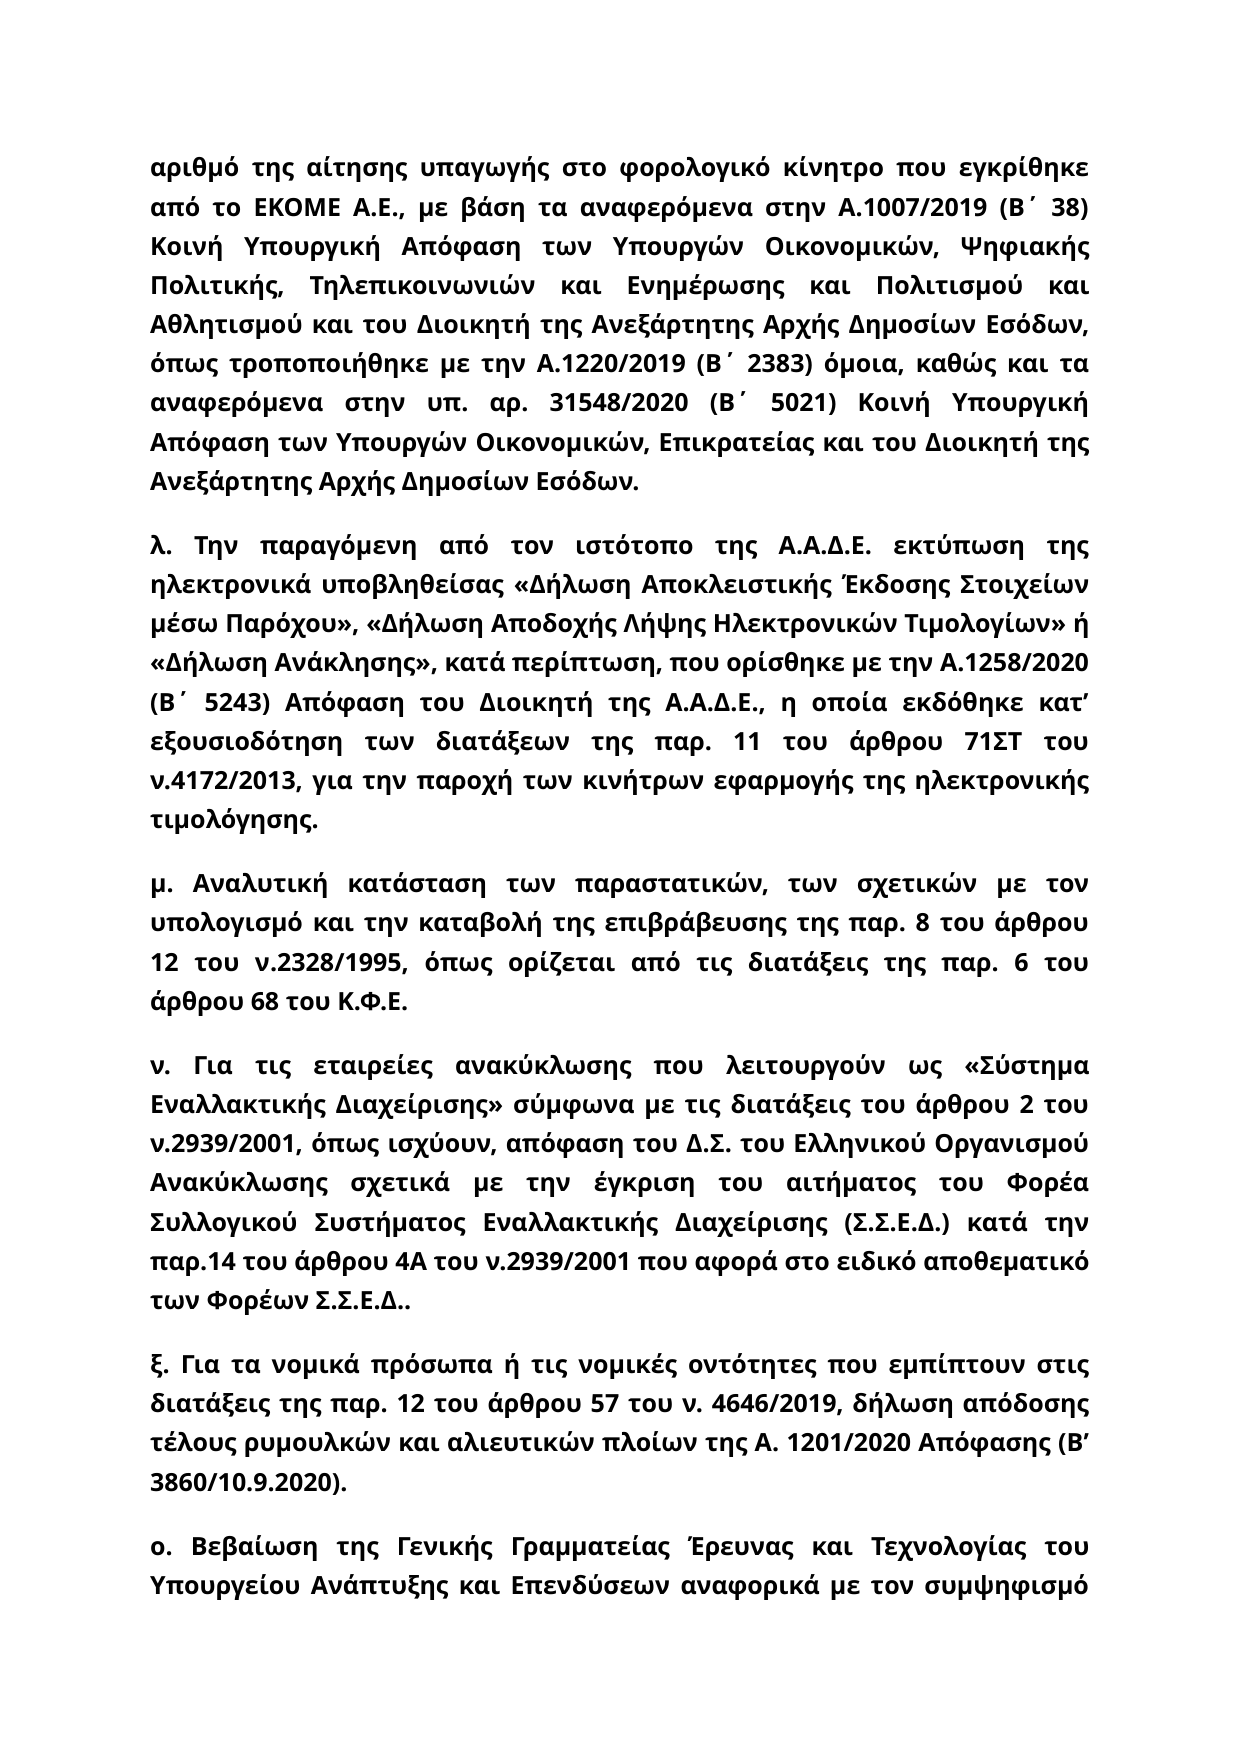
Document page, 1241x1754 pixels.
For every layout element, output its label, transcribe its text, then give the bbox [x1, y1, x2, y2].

text ξ. Για τα νομικά πρόσωπα ή τις νομικές οντότητες που εμπίπτουν στις διατάξεις της παρ. 12 του άρθρου 57 του ν. 4646/2019, δήλωση απόδοσης τέλους ρυμουλκών και αλιευτικών πλοίων της Α. 1201/2020 Απόφασης (Β’ 3860/10.9.2020). [150, 1347, 1090, 1498]
text αριθμό της αίτησης υπαγωγής στο φορολογικό κίνητρο που εγκρίθηκε από το ΕΚΟΜΕ Α.Ε., με βάση τα αναφερόμενα στην Α.1007/2019 (Β΄ 38) Κοινή Υπουργική Απόφαση των Υπουργών Οικονομικών, Ψηφιακής Πολιτικής, Τηλεπικοινωνιών και Ενημέρωσης και Πολιτισμού και Αθλητισμού και του Διοικητή της Ανεξάρτητης Αρχής Δημοσίων Εσόδων, όπως τροποποιήθηκε με την Α.1220/2019 (Β΄ 2383) όμοια, καθώς και τα αναφερόμενα στην υπ. αρ. 31548/2020 (Β΄ 5021) Κοινή Υπουργική Απόφαση των Υπουργών Οικονομικών, Επικρατείας και του Διοικητή της Ανεξάρτητης Αρχής Δημοσίων Εσόδων. [150, 150, 1090, 497]
text ο. Βεβαίωση της Γενικής Γραμματείας Έρευνας και Τεχνολογίας του Υπουργείου Ανάπτυξης και Επενδύσεων αναφορικά με τον συμψηφισμό [150, 1528, 1090, 1602]
text ν. Για τις εταιρείες ανακύκλωσης που λειτουργούν ως «Σύστημα Εναλλακτικής Διαχείρισης» σύμφωνα με τις διατάξεις του άρθρου 2 του ν.2939/2001, όπως ισχύουν, απόφαση του Δ.Σ. του Ελληνικού Οργανισμού Ανακύκλωσης σχετικά με την έγκριση του αιτήματος του Φορέα Συλλογικού Συστήματος Εναλλακτικής Διαχείρισης (Σ.Σ.Ε.Δ.) κατά την παρ.14 του άρθρου 4Α του ν.2939/2001 που αφορά στο ειδικό αποθεματικό των Φορέων Σ.Σ.Ε.Δ.. [150, 1047, 1090, 1317]
text λ. Την παραγόμενη από τον ιστότοπο της Α.Α.Δ.Ε. εκτύπωση της ηλεκτρονικά υποβληθείσας «Δήλωση Αποκλειστικής Έκδοσης Στοιχείων μέσω Παρόχου», «Δήλωση Αποδοχής Λήψης Ηλεκτρονικών Τιμολογίων» ή «Δήλωση Ανάκλησης», κατά περίπτωση, που ορίσθηκε με την Α.1258/2020 (Β΄ 5243) Απόφαση του Διοικητή της Α.Α.Δ.Ε., η οποία εκδόθηκε κατ’ εξουσιοδότηση των διατάξεων της παρ. 11 του άρθρου 71ΣΤ του ν.4172/2013, για την παροχή των κινήτρων εφαρμογής της ηλεκτρονικής τιμολόγησης. [150, 527, 1090, 836]
text μ. Αναλυτική κατάσταση των παραστατικών, των σχετικών με τον υπολογισμό και την καταβολή της επιβράβευσης της παρ. 8 του άρθρου 12 του ν.2328/1995, όπως ορίζεται από τις διατάξεις της παρ. 6 του άρθρου 68 του Κ.Φ.Ε. [150, 866, 1090, 1017]
